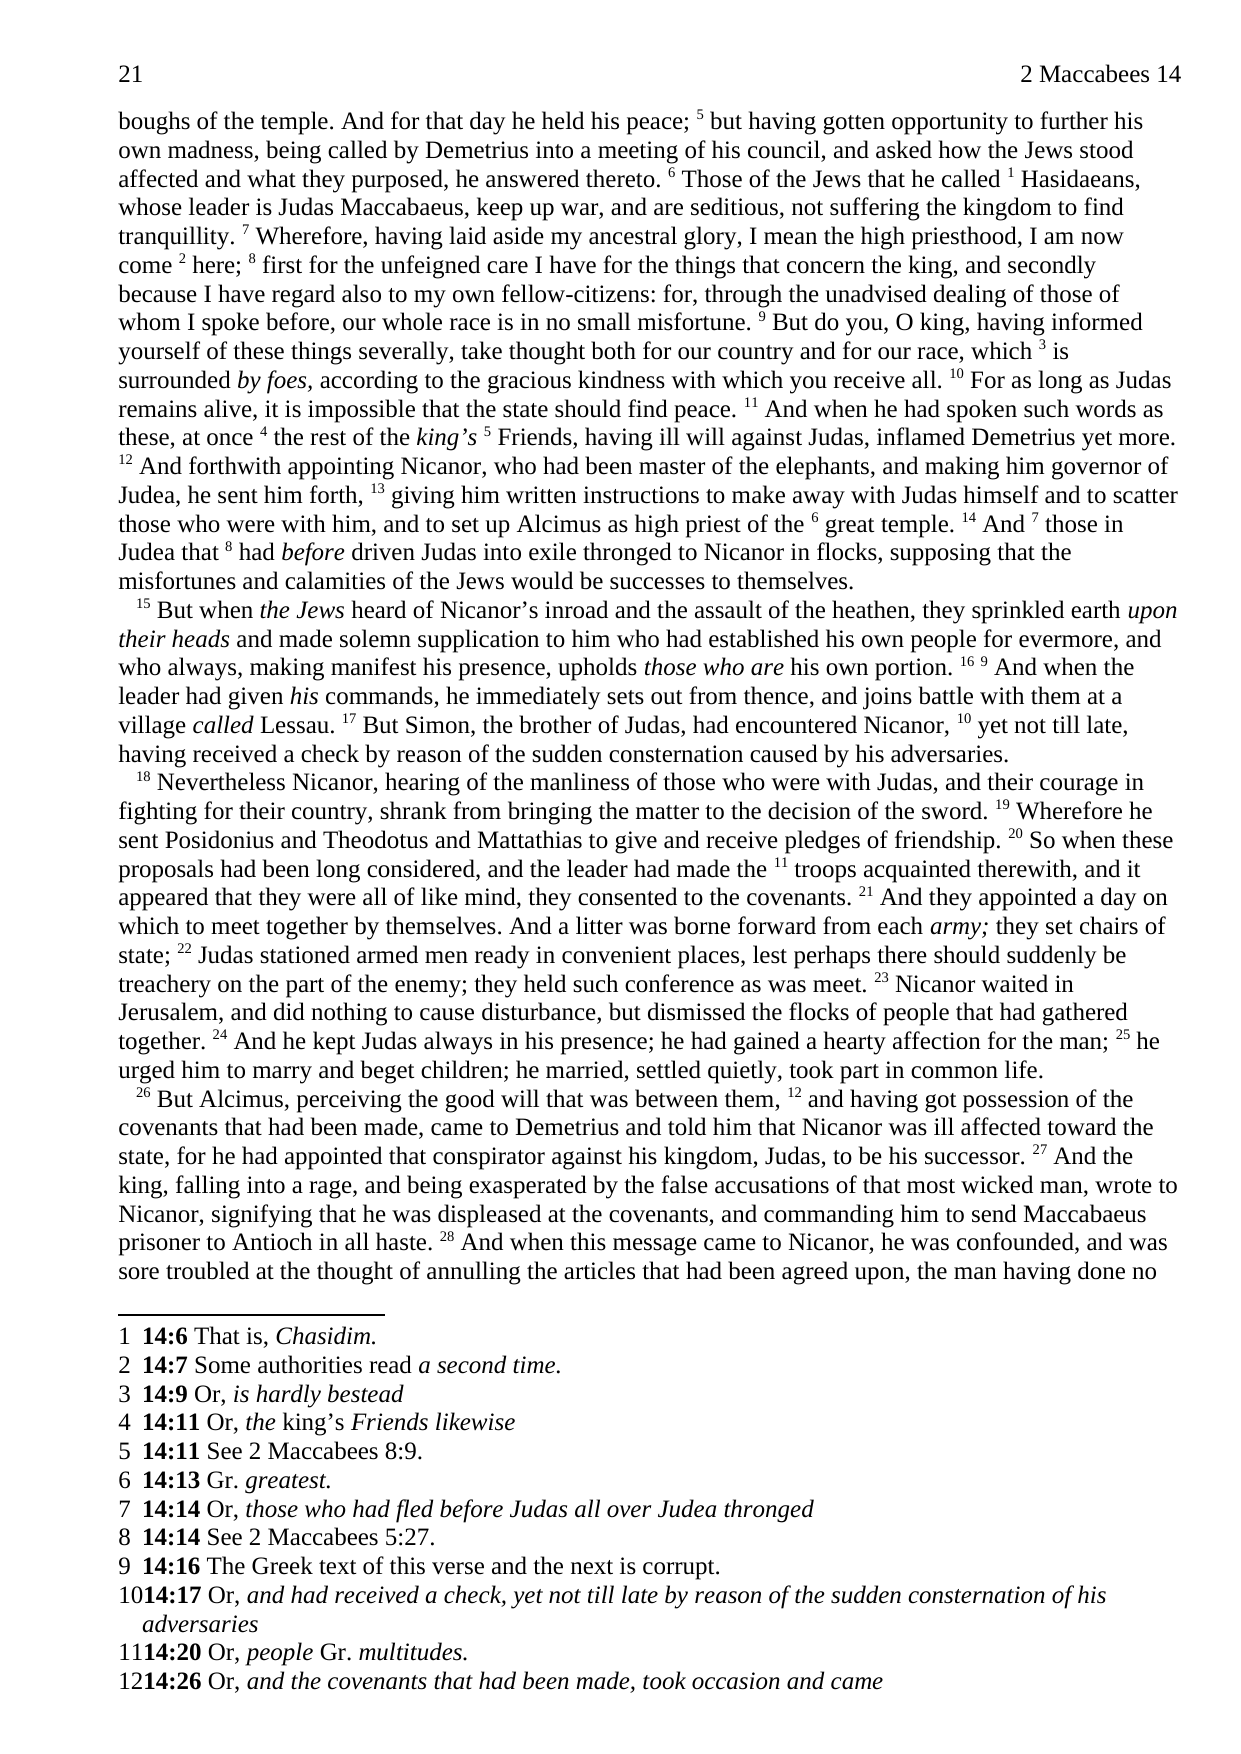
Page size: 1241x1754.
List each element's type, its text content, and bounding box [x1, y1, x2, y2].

text 26 But Alcimus, perceiving the good will that was between them, and having got possession of the covenants that had been made, came to Demetrius and told him that Nicanor was ill affected toward the state, for he had appointed that conspirator against his kingdom, Judas, to be his successor. 27 And the king, falling into a rage, and being exasperated by the false accusations of that most wicked man, wrote to Nicanor, signifying that he was displeased at the covenants, and commanding him to send Maccabaeus prisoner to Antioch in all haste. 28 And when this message came to Nicanor, he was confounded, and was sore troubled at the thought of annulling the articles that had been agreed upon, the man having done no [118, 1084, 1181, 1285]
text 14:26 Or, and the covenants that had been made, took occasion and came [118, 1666, 1181, 1695]
text 14:9 Or, is hardly bestead [118, 1379, 1181, 1407]
text 15 But when the Jews heard of Nicanor’s inroad and the assault of the heathen, they sprinkled earth upon their heads and made solemn supplication to him who had established his own people for evermore, and who always, making manifest his presence, upholds those who are his own portion. 16 And when the leader had given his commands, he immediately sets out from thence, and joins battle with them at a village called Lessau. 17 But Simon, the brother of Judas, had encountered Nicanor, yet not till late, having received a check by reason of the sudden consternation caused by his adversaries. [118, 595, 1181, 767]
text 18 Nevertheless Nicanor, hearing of the manliness of those who were with Judas, and their courage in fighting for their country, shrank from bringing the matter to the decision of the sword. 19 Wherefore he sent Posidonius and Theodotus and Mattathias to give and receive pledges of friendship. 20 So when these proposals had been long considered, and the leader had made the troops acquainted therewith, and it appeared that they were all of like mind, they consented to the covenants. 21 And they appointed a day on which to meet together by themselves. And a litter was borne forward from each army; they set chairs of state; 22 Judas stationed armed men ready in convenient places, lest perhaps there should suddenly be treachery on the part of the enemy; they held such conference as was meet. 23 Nicanor waited in Jerusalem, and did nothing to cause disturbance, but dismissed the flocks of people that had gathered together. 24 And he kept Judas always in his presence; he had gained a hearty affection for the man; 25 he urged him to marry and beget children; he married, settled quietly, took part in common life. [118, 767, 1181, 1084]
text 14:6 That is, Chasidim. [118, 1321, 1181, 1350]
text 14:11 See 2 Maccabees 8:9. [118, 1436, 1181, 1465]
text 14:14 Or, those who had fled before Judas all over Judea thronged [118, 1494, 1181, 1522]
text 14:20 Or, people Gr. multitudes. [118, 1637, 1181, 1666]
text 14:11 Or, the king’s Friends likewise [118, 1407, 1181, 1436]
text 14:7 Some authorities read a second time. [118, 1350, 1181, 1379]
text 14:16 The Greek text of this verse and the next is corrupt. [118, 1551, 1181, 1580]
text 14:13 Gr. greatest. [118, 1465, 1181, 1494]
text 14:14 See 2 Maccabees 5:27. [118, 1522, 1181, 1551]
text boughs of the temple. And for that day he held his peace; 5 but having gotten opportunity to further his own madness, being called by Demetrius into a meeting of his council, and asked how the Jews stood affected and what they purposed, he answered thereto. 6 Those of the Jews that he called Hasidaeans, whose leader is Judas Maccabaeus, keep up war, and are seditious, not suffering the kingdom to find tranquillity. 7 Wherefore, having laid aside my ancestral glory, I mean the high priesthood, I am now come here; 8 first for the unfeigned care I have for the things that concern the king, and secondly because I have regard also to my own fellow-citizens: for, through the unadvised dealing of those of whom I spoke before, our whole race is in no small misfortune. 9 But do you, O king, having informed yourself of these things severally, take thought both for our country and for our race, which is surrounded by foes, according to the gracious kindness with which you receive all. 10 For as long as Judas remains alive, it is impossible that the state should find peace. 11 And when he had spoken such words as these, at once the rest of the king’s Friends, having ill will against Judas, inflamed Demetrius yet more. 12 And forthwith appointing Nicanor, who had been master of the elephants, and making him governor of Judea, he sent him forth, 13 giving him written instructions to make away with Judas himself and to scatter those who were with him, and to set up Alcimus as high priest of the great temple. 14 And those in Judea that had before driven Judas into exile thronged to Nicanor in flocks, supposing that the misfortunes and calamities of the Jews would be successes to themselves. [118, 106, 1181, 595]
text 14:17 Or, and had received a check, yet not till late by reason of the sudden consternation of his adversaries [118, 1580, 1181, 1637]
